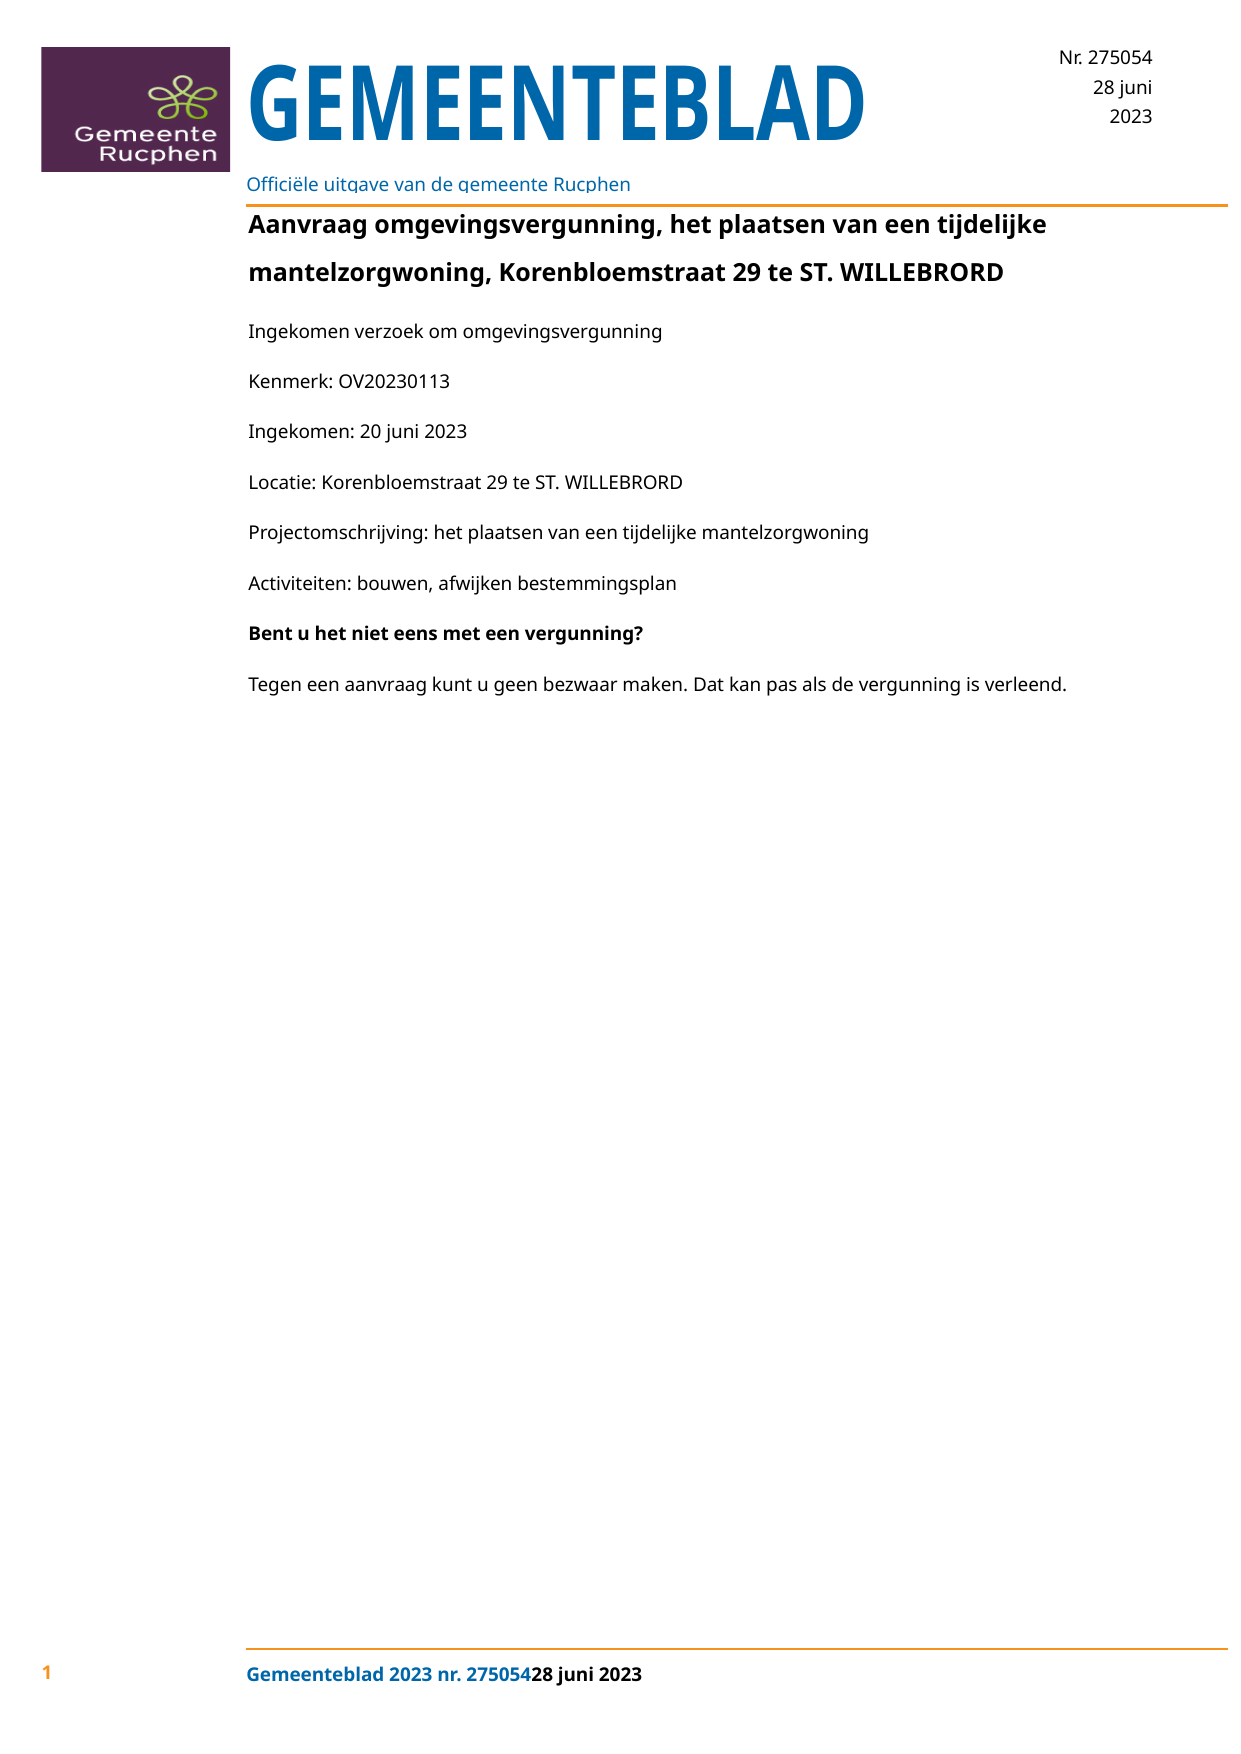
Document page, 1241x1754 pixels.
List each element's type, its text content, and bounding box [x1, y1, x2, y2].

text Projectomschrijving: het plaatsen van een tijdelijke mantelzorgwoning [248, 519, 1152, 545]
text Activiteiten: bouwen, afwijken bestemmingsplan [248, 570, 1152, 596]
text Ingekomen: 20 juni 2023 [248, 419, 1152, 444]
text Kenmerk: OV20230113 [248, 368, 1152, 394]
text Locatie: Korenbloemstraat 29 te ST. WILLEBRORD [248, 469, 1152, 495]
text Tegen een aanvraag kunt u geen bezwaar maken. Dat kan pas als de vergunning is verleend. [248, 671, 1152, 697]
text Bent u het niet eens met een vergunning? [248, 620, 1152, 646]
text Ingekomen verzoek om omgevingsvergunning [248, 318, 1152, 344]
picture [41, 47, 231, 172]
text Aanvraag omgevingsvergunning, het plaatsen van een tijdelijke mantelzorgwoning, Korenbloemstraat 29 te ST. WILLEBRORD [248, 207, 1152, 288]
